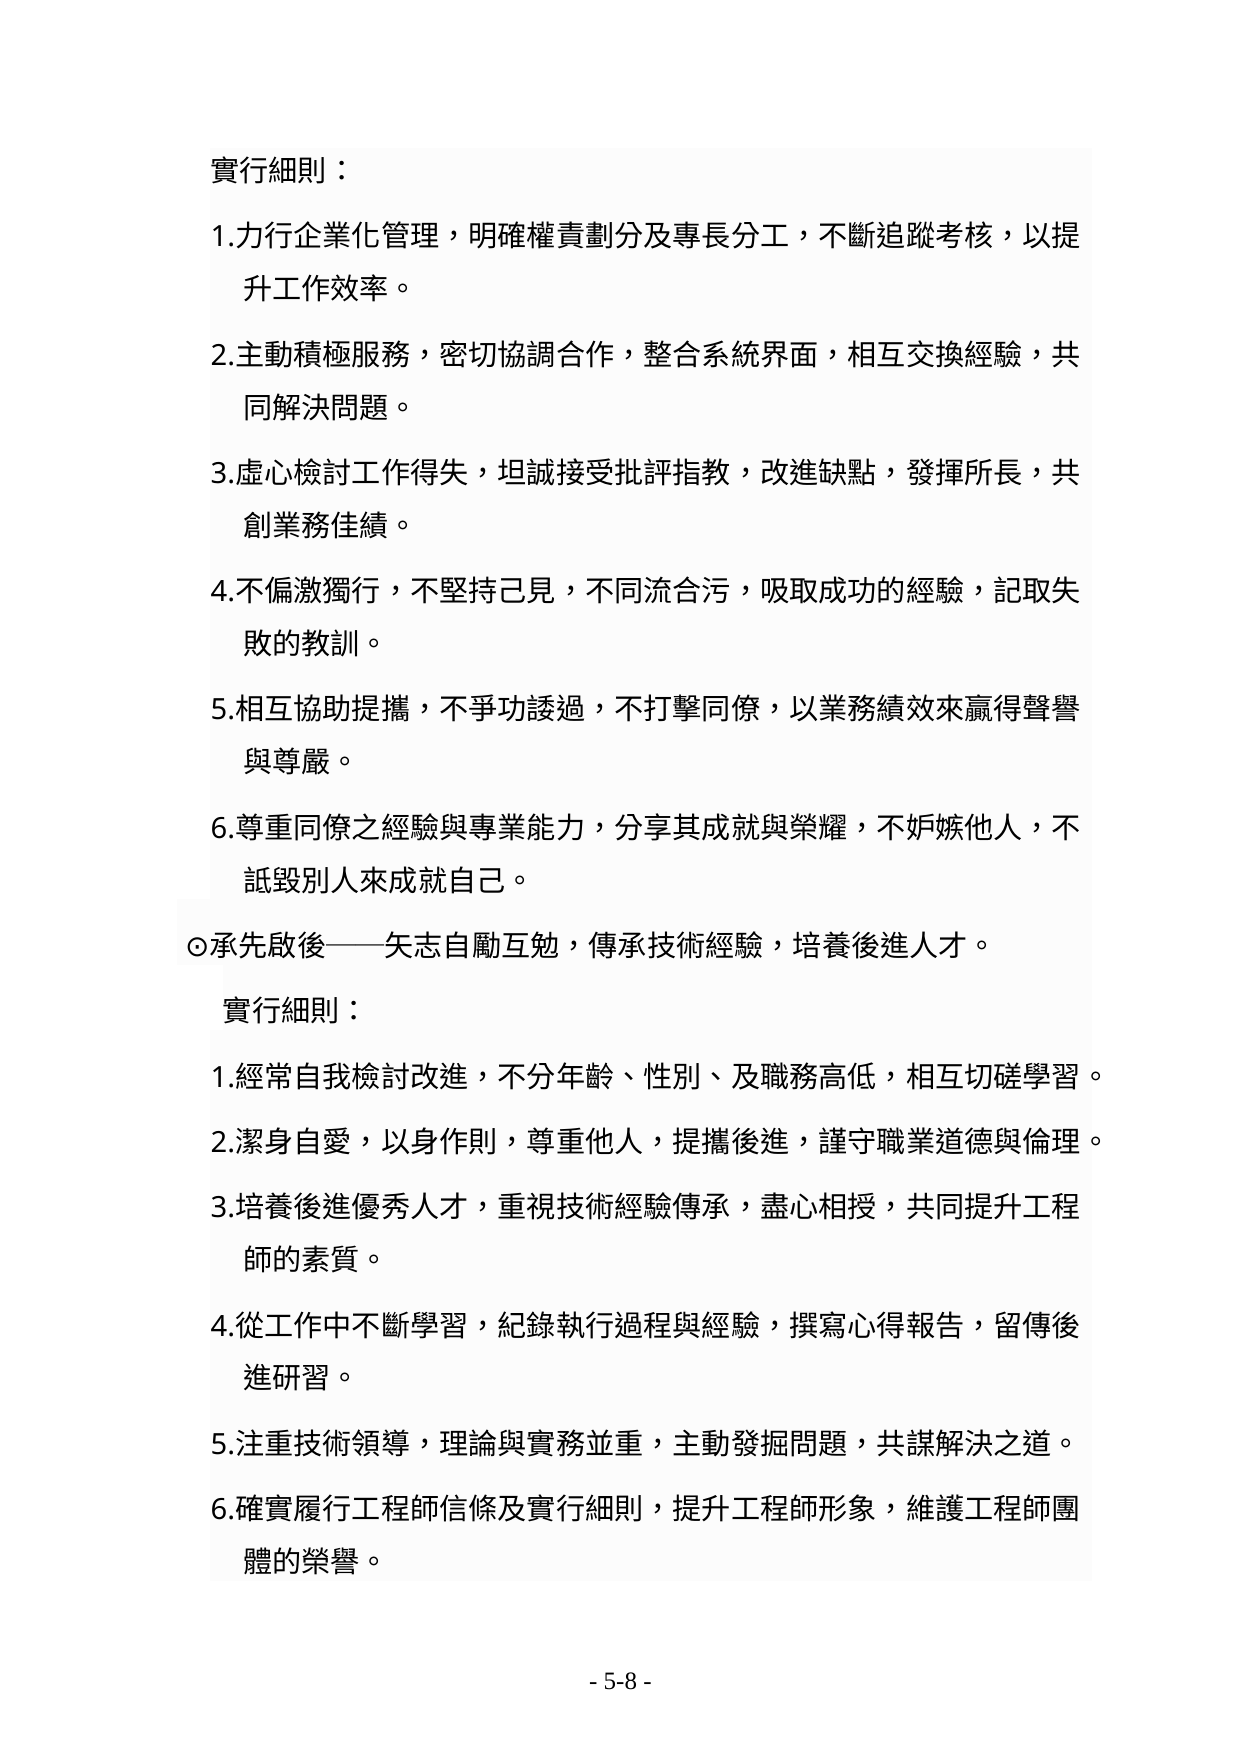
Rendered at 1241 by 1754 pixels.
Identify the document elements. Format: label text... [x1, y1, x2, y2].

text 1.力行企業化管理，明確權責劃分及專長分工，不斷追蹤考核，以提升工作效率。 [210, 213, 1092, 308]
text 2.主動積極服務，密切協調合作，整合系統界面，相互交換經驗，共同解決問題。 [210, 331, 1092, 426]
text 4.從工作中不斷學習，紀錄執行過程與經驗，撰寫心得報告，留傳後進研習。 [210, 1302, 1092, 1397]
text 4.不偏激獨行，不堅持己見，不同流合污，吸取成功的經驗，記取失敗的教訓。 [210, 568, 1092, 663]
text 6.確實履行工程師信條及實行細則，提升工程師形象，維護工程師團體的榮譽。 [210, 1486, 1092, 1581]
text 3.虛心檢討工作得失，坦誠接受批評指教，改進缺點，發揮所長，共創業務佳績。 [210, 449, 1092, 545]
text 實行細則： [223, 988, 1092, 1030]
text 1.經常自我檢討改進，不分年齡、性別、及職務高低，相互切磋學習。 [210, 1053, 1092, 1096]
text 實行細則： [210, 148, 1092, 190]
text 5.注重技術領導，理論與實務並重，主動發掘問題，共謀解決之道。 [210, 1420, 1092, 1463]
text 2.潔身自愛，以身作則，尊重他人，提攜後進，謹守職業道德與倫理。 [210, 1118, 1092, 1161]
text ⊙承先啟後──矢志自勵互勉，傳承技術經驗，培養後進人才。 [177, 922, 1092, 965]
text 6.尊重同僚之經驗與專業能力，分享其成就與榮耀，不妒嫉他人，不詆毀別人來成就自己。 [210, 804, 1092, 899]
text 3.培養後進優秀人才，重視技術經驗傳承，盡心相授，共同提升工程師的素質。 [210, 1184, 1092, 1279]
text 5.相互協助提攜，不爭功諉過，不打擊同僚，以業務績效來贏得聲譽與尊嚴。 [210, 686, 1092, 781]
